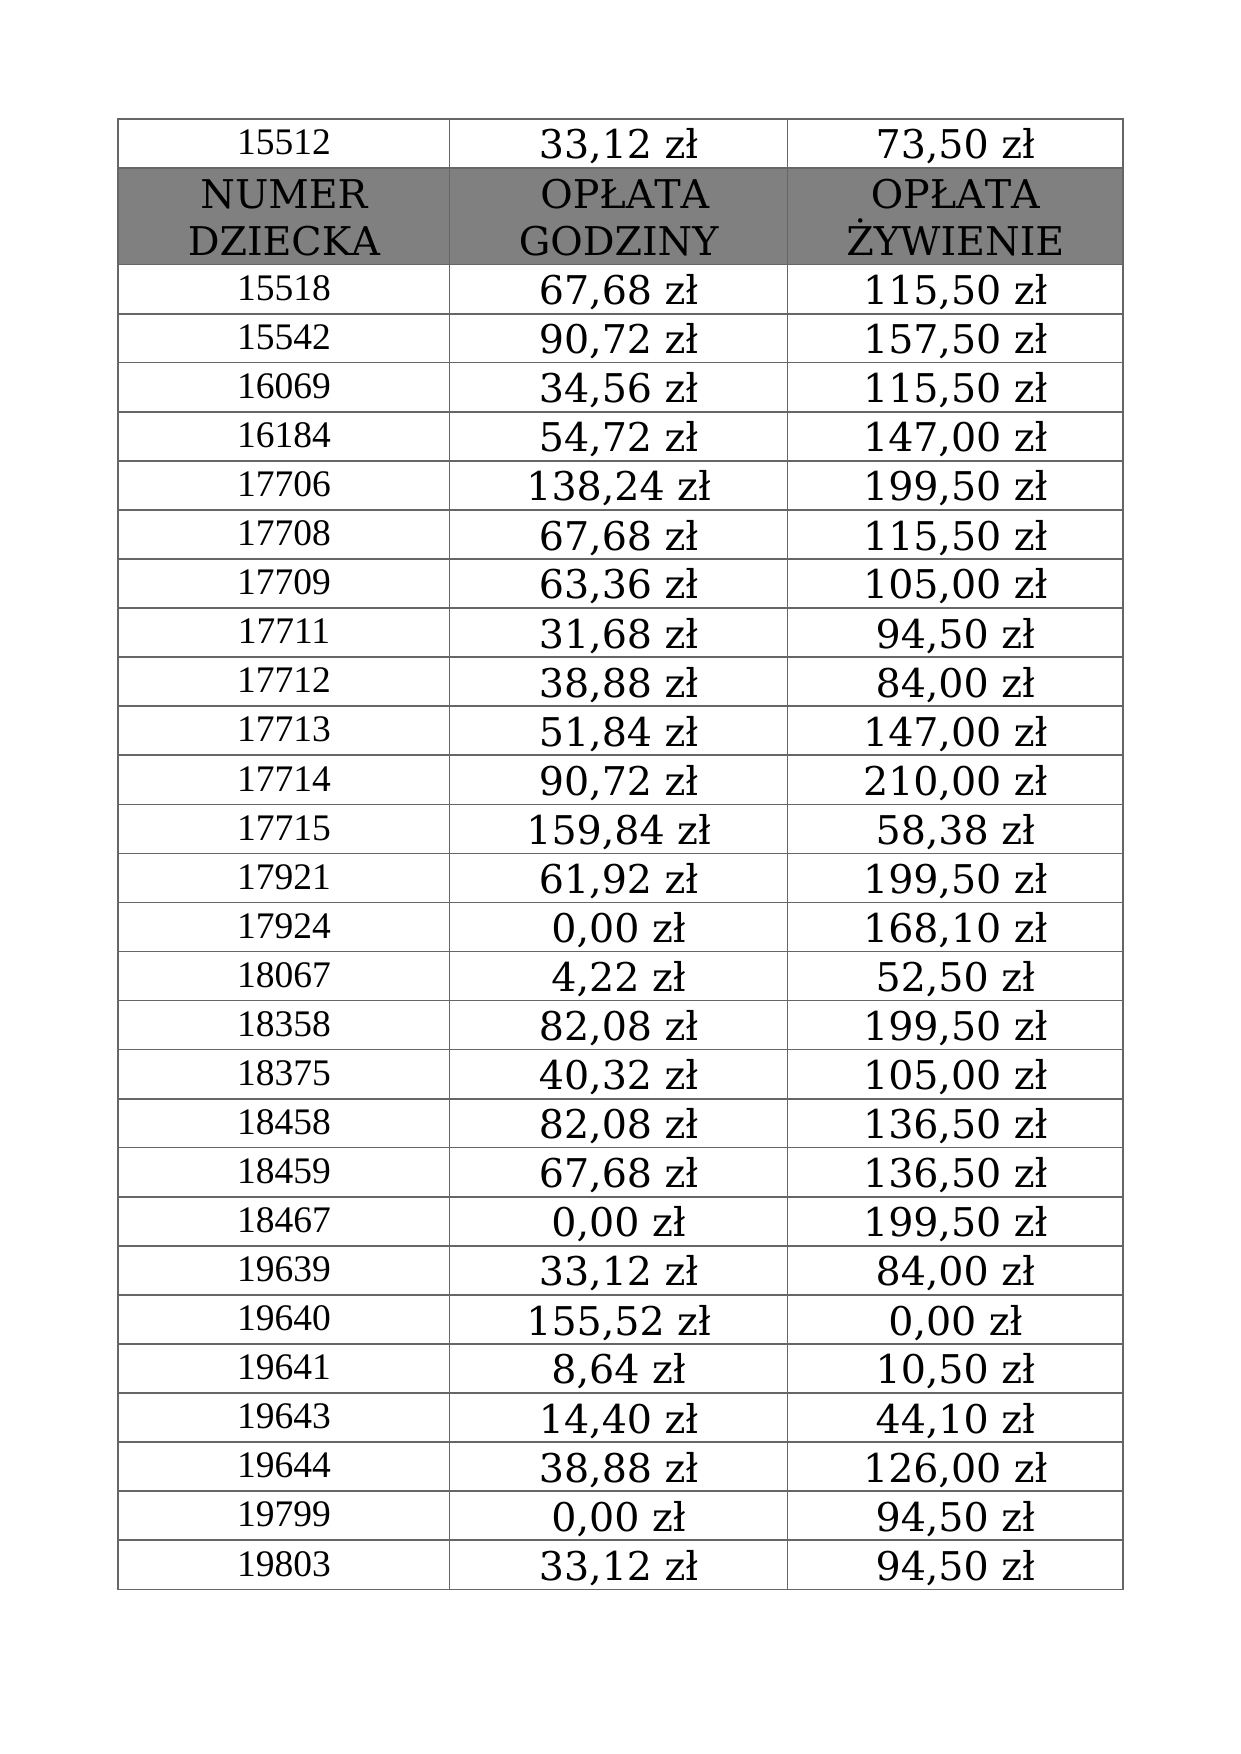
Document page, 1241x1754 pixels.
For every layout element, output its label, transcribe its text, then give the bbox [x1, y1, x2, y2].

table_cell 0,00 zł [450, 903, 787, 951]
table_cell 40,32 zł [450, 1050, 787, 1098]
table_cell 105,00 zł [788, 1050, 1122, 1098]
table_cell 17921 [119, 854, 449, 902]
table_cell 18358 [119, 1001, 449, 1049]
table_cell 155,52 zł [450, 1296, 787, 1343]
table_cell 0,00 zł [450, 1198, 787, 1245]
table_cell 82,08 zł [450, 1100, 787, 1147]
table_cell 210,00 zł [788, 756, 1122, 803]
table_cell 73,50 zł [788, 120, 1122, 167]
table_cell 67,68 zł [450, 265, 787, 313]
table_cell 136,50 zł [788, 1148, 1122, 1196]
table_cell 19803 [119, 1541, 449, 1588]
table_cell 0,00 zł [788, 1296, 1122, 1343]
table_cell 199,50 zł [788, 1001, 1122, 1049]
table_cell 115,50 zł [788, 511, 1122, 558]
table_cell 168,10 zł [788, 903, 1122, 951]
table_cell 19640 [119, 1296, 449, 1343]
table_cell 18375 [119, 1050, 449, 1098]
table_cell 19644 [119, 1443, 449, 1490]
table_cell 33,12 zł [450, 1541, 787, 1588]
table_cell 58,38 zł [788, 805, 1122, 852]
table_cell 38,88 zł [450, 658, 787, 705]
table_cell 199,50 zł [788, 462, 1122, 509]
table_cell 19799 [119, 1492, 449, 1539]
table_cell 0,00 zł [450, 1492, 787, 1539]
table_cell 14,40 zł [450, 1394, 787, 1441]
table_cell 17714 [119, 756, 449, 803]
table_cell 17713 [119, 707, 449, 754]
table_cell 33,12 zł [450, 1247, 787, 1294]
table_cell 44,10 zł [788, 1394, 1122, 1441]
table_cell 105,00 zł [788, 560, 1122, 607]
table_cell 38,88 zł [450, 1443, 787, 1490]
table_cell 15512 [119, 120, 449, 167]
table_cell 94,50 zł [788, 1492, 1122, 1539]
table_cell 115,50 zł [788, 265, 1122, 313]
table_cell 84,00 zł [788, 1247, 1122, 1294]
table_cell 94,50 zł [788, 609, 1122, 656]
table_cell 17924 [119, 903, 449, 951]
table_cell 199,50 zł [788, 1198, 1122, 1245]
table_cell 4,22 zł [450, 952, 787, 1000]
table_cell 16184 [119, 413, 449, 460]
table_cell 136,50 zł [788, 1100, 1122, 1147]
table_cell 67,68 zł [450, 511, 787, 558]
table_cell 126,00 zł [788, 1443, 1122, 1490]
table_cell 157,50 zł [788, 315, 1122, 362]
table_cell 90,72 zł [450, 315, 787, 362]
table_cell 138,24 zł [450, 462, 787, 509]
table_cell 15542 [119, 315, 449, 362]
table_cell 15518 [119, 265, 449, 313]
table_cell 159,84 zł [450, 805, 787, 852]
table_cell 34,56 zł [450, 363, 787, 411]
table_cell 17712 [119, 658, 449, 705]
table_cell 61,92 zł [450, 854, 787, 902]
table_cell 199,50 zł [788, 854, 1122, 902]
table_cell 8,64 zł [450, 1345, 787, 1392]
table_cell 19643 [119, 1394, 449, 1441]
table_cell 147,00 zł [788, 707, 1122, 754]
table_cell 90,72 zł [450, 756, 787, 803]
table_cell 147,00 zł [788, 413, 1122, 460]
table_cell 33,12 zł [450, 120, 787, 167]
table_cell 52,50 zł [788, 952, 1122, 1000]
table_cell 18467 [119, 1198, 449, 1245]
table_cell 18459 [119, 1148, 449, 1196]
table_cell 67,68 zł [450, 1148, 787, 1196]
table_cell 17709 [119, 560, 449, 607]
table_cell 18067 [119, 952, 449, 1000]
table_cell 19641 [119, 1345, 449, 1392]
table_cell 19639 [119, 1247, 449, 1294]
table_cell 51,84 zł [450, 707, 787, 754]
table_cell 16069 [119, 363, 449, 411]
table_cell 54,72 zł [450, 413, 787, 460]
table_cell 94,50 zł [788, 1541, 1122, 1588]
table_cell 17706 [119, 462, 449, 509]
table_cell 18458 [119, 1100, 449, 1147]
table_cell 84,00 zł [788, 658, 1122, 705]
table_cell 63,36 zł [450, 560, 787, 607]
table_cell 115,50 zł [788, 363, 1122, 411]
table_cell 17708 [119, 511, 449, 558]
table_cell 31,68 zł [450, 609, 787, 656]
table_cell 10,50 zł [788, 1345, 1122, 1392]
table_cell 82,08 zł [450, 1001, 787, 1049]
table_cell 17711 [119, 609, 449, 656]
table_cell 17715 [119, 805, 449, 852]
